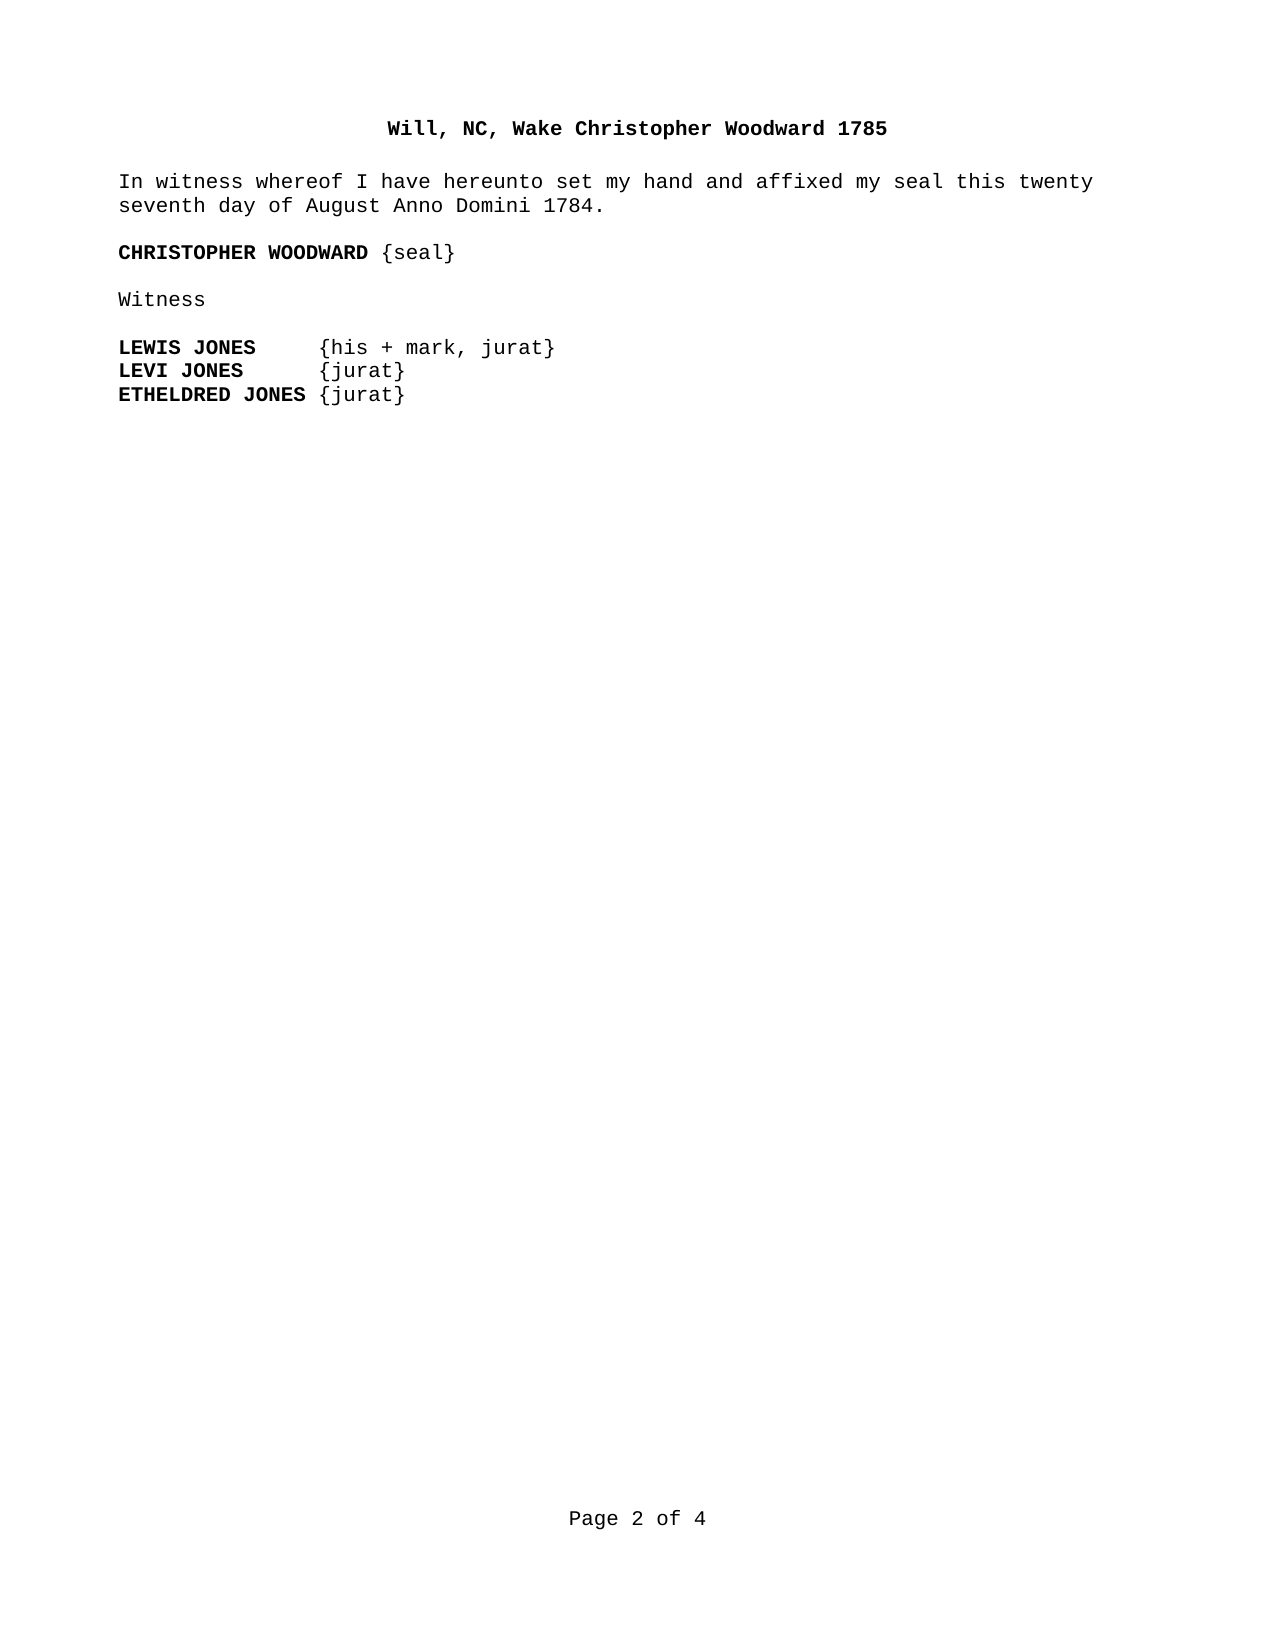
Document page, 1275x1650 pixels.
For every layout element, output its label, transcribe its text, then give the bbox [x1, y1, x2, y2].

text Etheldred Jones {jurat} [118, 384, 1157, 408]
text CHRISTOPHER WOODWARD {seal} [118, 242, 1157, 266]
text Levi Jones {jurat} [118, 360, 1157, 384]
text Witness [118, 289, 1157, 313]
text Lewis Jones {his + mark, jurat} [118, 337, 1157, 360]
text In witness whereof I have hereunto set my hand and affixed my seal this twenty seventh day of August Anno Domini 1784. [118, 171, 1157, 218]
